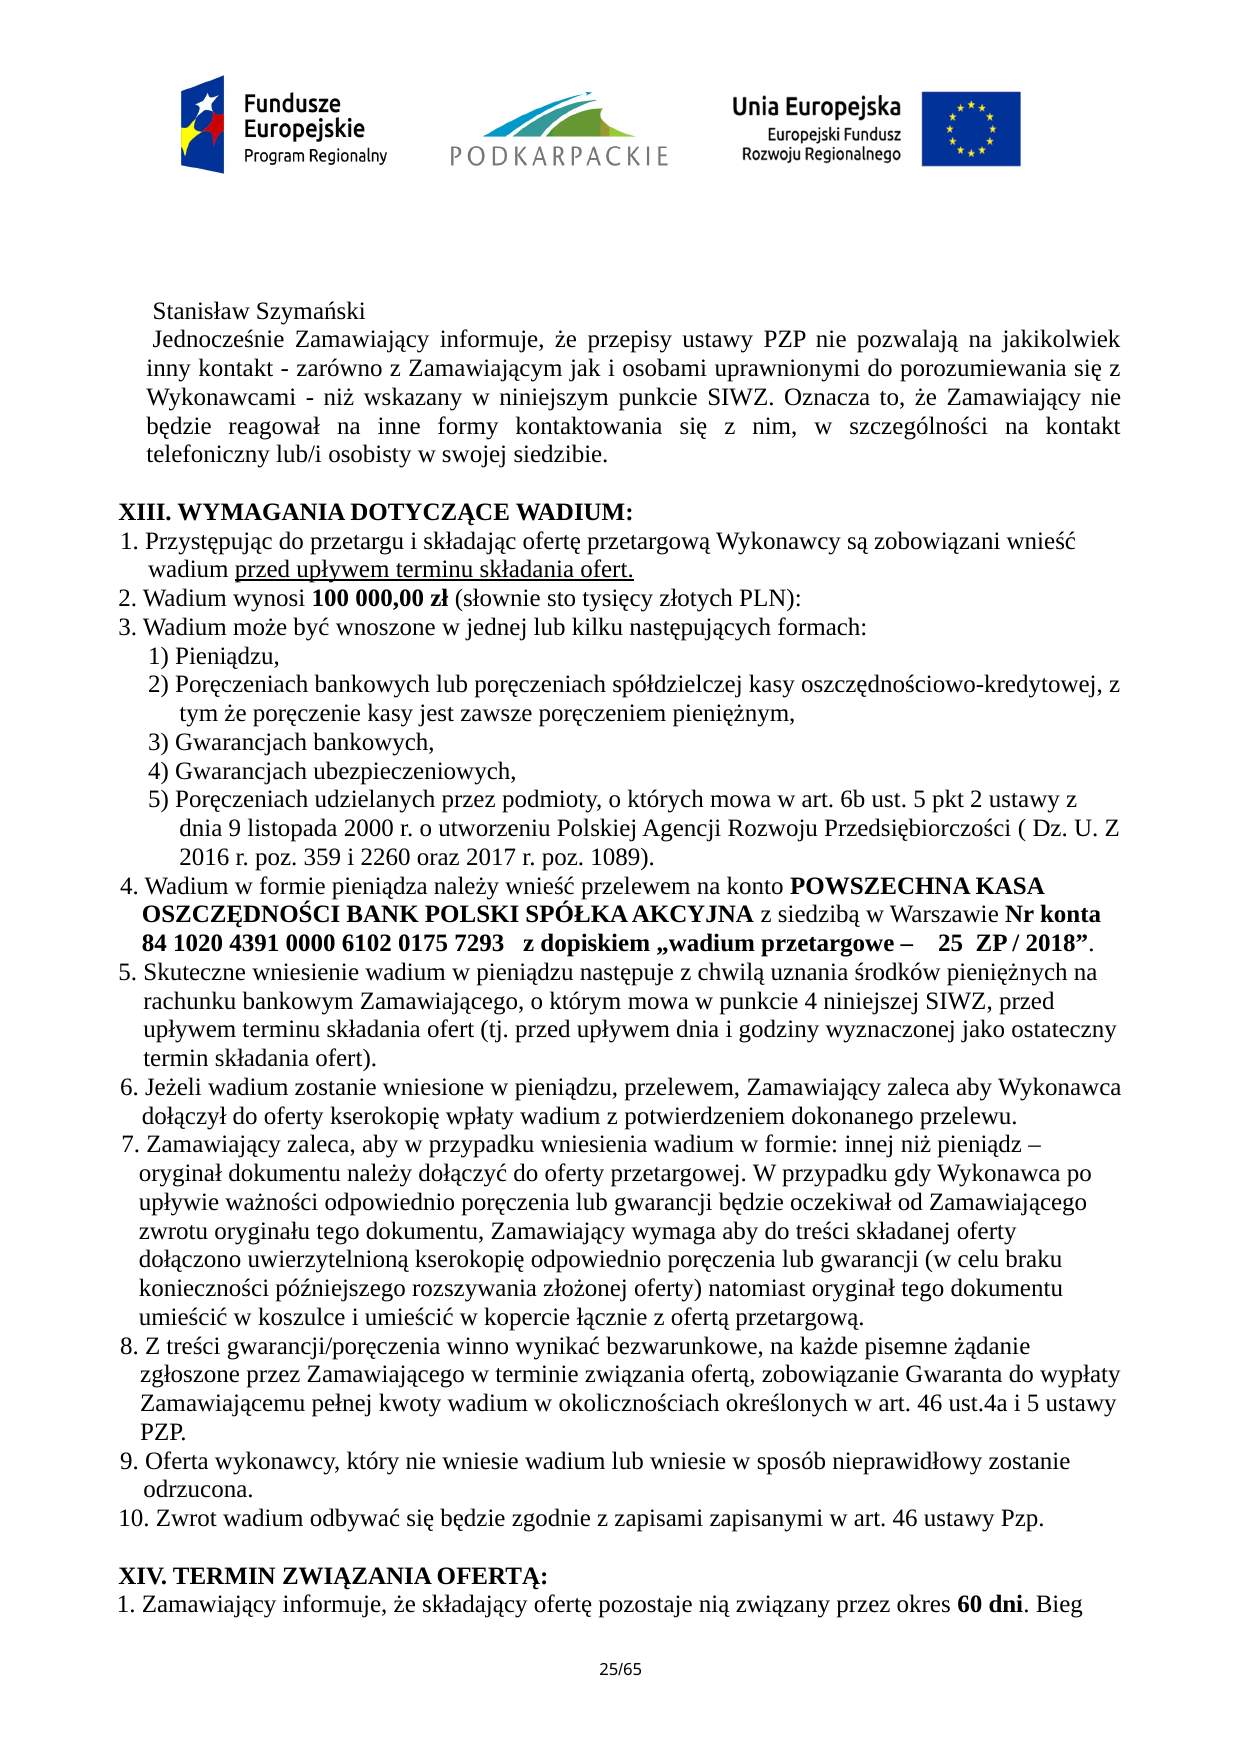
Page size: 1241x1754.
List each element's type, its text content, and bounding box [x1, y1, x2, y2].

text Stanisław Szymański [146, 296, 1122, 324]
text XIII. WYMAGANIA DOTYCZĄCE WADIUM: [118, 497, 1122, 526]
picture [115, 75, 1121, 214]
text 2. Wadium wynosi 100 000,00 zł (słownie sto tysięcy złotych PLN): [118, 583, 1122, 612]
text 10. Zwrot wadium odbywać się będzie zgodnie z zapisami zapisanymi w art. 46 ustawy Pzp. [118, 1503, 1122, 1532]
text 4. Wadium w formie pieniądza należy wnieść przelewem na konto POWSZECHNA KASA OSZCZĘDNOŚCI BANK POLSKI SPÓŁKA AKCYJNA z siedzibą w Warszawie Nr konta 84 1020 4391 0000 6102 0175 7293 z dopiskiem „wadium przetargowe – 25 ZP / 2018”. [120, 871, 1122, 957]
text 5) Poręczeniach udzielanych przez podmioty, o których mowa w art. 6b ust. 5 pkt 2 ustawy z dnia 9 listopada 2000 r. o utworzeniu Polskiej Agencji Rozwoju Przedsiębiorczości ( Dz. U. Z 2016 r. poz. 359 i 2260 oraz 2017 r. poz. 1089). [148, 784, 1122, 871]
text 7. Zamawiający zaleca, aby w przypadku wniesienia wadium w formie: innej niż pieniądz – oryginał dokumentu należy dołączyć do oferty przetargowej. W przypadku gdy Wykonawca po upływie ważności odpowiednio poręczenia lub gwarancji będzie oczekiwał od Zamawiającego zwrotu oryginału tego dokumentu, Zamawiający wymaga aby do treści składanej oferty dołączono uwierzytelnioną kserokopię odpowiednio poręczenia lub gwarancji (w celu braku konieczności późniejszego rozszywania złożonej oferty) natomiast oryginał tego dokumentu umieścić w koszulce i umieścić w kopercie łącznie z ofertą przetargową. [121, 1129, 1122, 1331]
text 1. Przystępując do przetargu i składając ofertę przetargową Wykonawcy są zobowiązani wnieść wadium przed upływem terminu składania ofert. [120, 526, 1122, 583]
text 4) Gwarancjach ubezpieczeniowych, [148, 756, 1122, 784]
text 2) Poręczeniach bankowych lub poręczeniach spółdzielczej kasy oszczędnościowo-kredytowej, z tym że poręczenie kasy jest zawsze poręczeniem pieniężnym, [148, 669, 1122, 727]
text 3) Gwarancjach bankowych, [148, 727, 1122, 756]
text XIV. TERMIN ZWIĄZANIA OFERTĄ: [118, 1561, 1122, 1589]
text 1. Zamawiający informuje, że składający ofertę pozostaje nią związany przez okres 60 dni. Bieg [117, 1589, 1122, 1618]
text 9. Oferta wykonawcy, który nie wniesie wadium lub wniesie w sposób nieprawidłowy zostanie odrzucona. [120, 1446, 1122, 1503]
text 6. Jeżeli wadium zostanie wniesione w pieniądzu, przelewem, Zamawiający zaleca aby Wykonawca dołączył do oferty kserokopię wpłaty wadium z potwierdzeniem dokonanego przelewu. [120, 1072, 1122, 1129]
text 5. Skuteczne wniesienie wadium w pieniądzu następuje z chwilą uznania środków pieniężnych na rachunku bankowym Zamawiającego, o którym mowa w punkcie 4 niniejszej SIWZ, przed upływem terminu składania ofert (tj. przed upływem dnia i godziny wyznaczonej jako ostateczny termin składania ofert). [118, 957, 1122, 1072]
text 1) Pieniądzu, [148, 641, 1122, 669]
text 8. Z treści gwarancji/poręczenia winno wynikać bezwarunkowe, na każde pisemne żądanie zgłoszone przez Zamawiającego w terminie związania ofertą, zobowiązanie Gwaranta do wypłaty Zamawiającemu pełnej kwoty wadium w okolicznościach określonych w art. 46 ust.4a i 5 ustawy PZP. [120, 1331, 1122, 1446]
text Jednocześnie Zamawiający informuje, że przepisy ustawy PZP nie pozwalają na jakikolwiek inny kontakt - zarówno z Zamawiającym jak i osobami uprawnionymi do porozumiewania się z Wykonawcami - niż wskazany w niniejszym punkcie SIWZ. Oznacza to, że Zamawiający nie będzie reagował na inne formy kontaktowania się z nim, w szczególności na kontakt telefoniczny lub/i osobisty w swojej siedzibie. [146, 324, 1122, 468]
text 3. Wadium może być wnoszone w jednej lub kilku następujących formach: [118, 612, 1122, 641]
